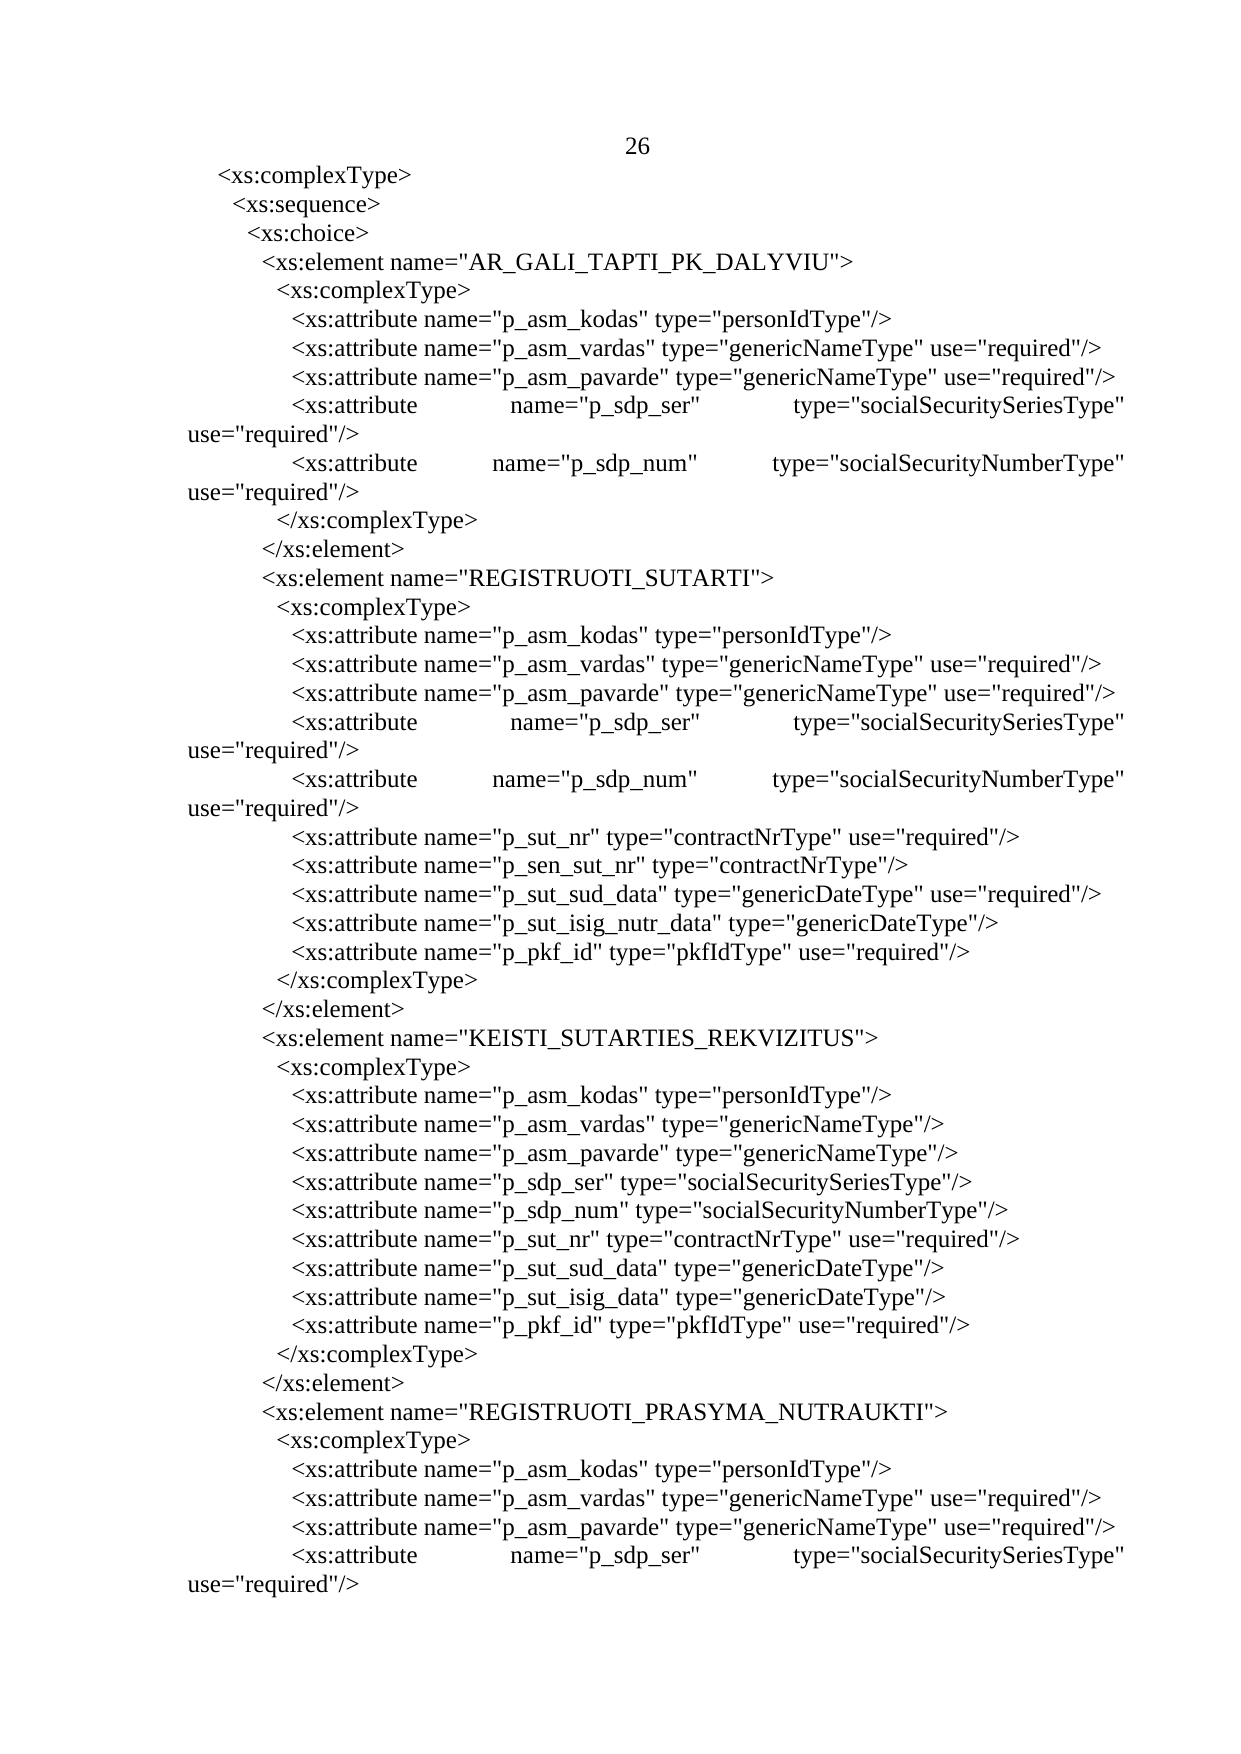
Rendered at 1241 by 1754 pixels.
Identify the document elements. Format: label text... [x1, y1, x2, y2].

text <xs:attribute name="p_asm_kodas" type="personIdType"/> [187, 621, 1125, 649]
text <xs:attribute name="p_pkf_id" type="pkfIdType" use="required"/> [187, 937, 1125, 966]
text <xs:attribute name="p_sdp_num" type="socialSecurityNumberType" use="required"/> [187, 448, 1125, 506]
text <xs:attribute name="p_sut_isig_data" type="genericDateType"/> [187, 1282, 1125, 1311]
text <xs:attribute name="p_asm_kodas" type="personIdType"/> [187, 304, 1125, 333]
text <xs:attribute name="p_asm_pavarde" type="genericNameType"/> [187, 1138, 1125, 1167]
text <xs:attribute name="p_asm_vardas" type="genericNameType" use="required"/> [187, 333, 1125, 362]
text <xs:attribute name="p_asm_kodas" type="personIdType"/> [187, 1081, 1125, 1109]
text <xs:attribute name="p_asm_kodas" type="personIdType"/> [187, 1454, 1125, 1483]
text <xs:attribute name="p_sdp_ser" type="socialSecuritySeriesType"/> [187, 1167, 1125, 1196]
text </xs:element> [187, 1368, 1125, 1397]
text <xs:sequence> [187, 189, 1125, 218]
text <xs:attribute name="p_sdp_ser" type="socialSecuritySeriesType" use="required"/> [187, 707, 1125, 764]
text <xs:attribute name="p_sut_isig_nutr_data" type="genericDateType"/> [187, 908, 1125, 937]
text <xs:element name="AR_GALI_TAPTI_PK_DALYVIU"> [187, 247, 1125, 276]
text <xs:complexType> [187, 276, 1125, 304]
text </xs:element> [187, 534, 1125, 563]
text <xs:attribute name="p_sdp_ser" type="socialSecuritySeriesType" use="required"/> [187, 1541, 1125, 1598]
text <xs:choice> [187, 218, 1125, 247]
text <xs:attribute name="p_asm_vardas" type="genericNameType" use="required"/> [187, 1483, 1125, 1512]
text <xs:attribute name="p_sdp_num" type="socialSecurityNumberType" use="required"/> [187, 764, 1125, 822]
text <xs:attribute name="p_asm_pavarde" type="genericNameType" use="required"/> [187, 362, 1125, 391]
text <xs:complexType> [187, 1052, 1125, 1081]
text <xs:complexType> [187, 592, 1125, 621]
text <xs:complexType> [187, 1426, 1125, 1454]
text <xs:element name="KEISTI_SUTARTIES_REKVIZITUS"> [187, 1023, 1125, 1052]
text <xs:attribute name="p_sut_sud_data" type="genericDateType" use="required"/> [187, 879, 1125, 908]
text </xs:complexType> [187, 1339, 1125, 1368]
text <xs:attribute name="p_sut_sud_data" type="genericDateType"/> [187, 1253, 1125, 1282]
text <xs:attribute name="p_sut_nr" type="contractNrType" use="required"/> [187, 822, 1125, 851]
text </xs:element> [187, 994, 1125, 1023]
text <xs:element name="REGISTRUOTI_SUTARTI"> [187, 563, 1125, 592]
text </xs:complexType> [187, 966, 1125, 994]
text <xs:attribute name="p_asm_pavarde" type="genericNameType" use="required"/> [187, 678, 1125, 707]
text <xs:element name="REGISTRUOTI_PRASYMA_NUTRAUKTI"> [187, 1397, 1125, 1426]
text <xs:attribute name="p_asm_vardas" type="genericNameType"/> [187, 1109, 1125, 1138]
text <xs:attribute name="p_pkf_id" type="pkfIdType" use="required"/> [187, 1311, 1125, 1339]
text <xs:attribute name="p_sen_sut_nr" type="contractNrType"/> [187, 851, 1125, 879]
text <xs:attribute name="p_asm_pavarde" type="genericNameType" use="required"/> [187, 1512, 1125, 1541]
text <xs:attribute name="p_sdp_ser" type="socialSecuritySeriesType" use="required"/> [187, 391, 1125, 448]
text <xs:attribute name="p_asm_vardas" type="genericNameType" use="required"/> [187, 649, 1125, 678]
text <xs:attribute name="p_sut_nr" type="contractNrType" use="required"/> [187, 1224, 1125, 1253]
text <xs:attribute name="p_sdp_num" type="socialSecurityNumberType"/> [187, 1196, 1125, 1224]
text <xs:complexType> [187, 161, 1125, 189]
text </xs:complexType> [187, 506, 1125, 534]
